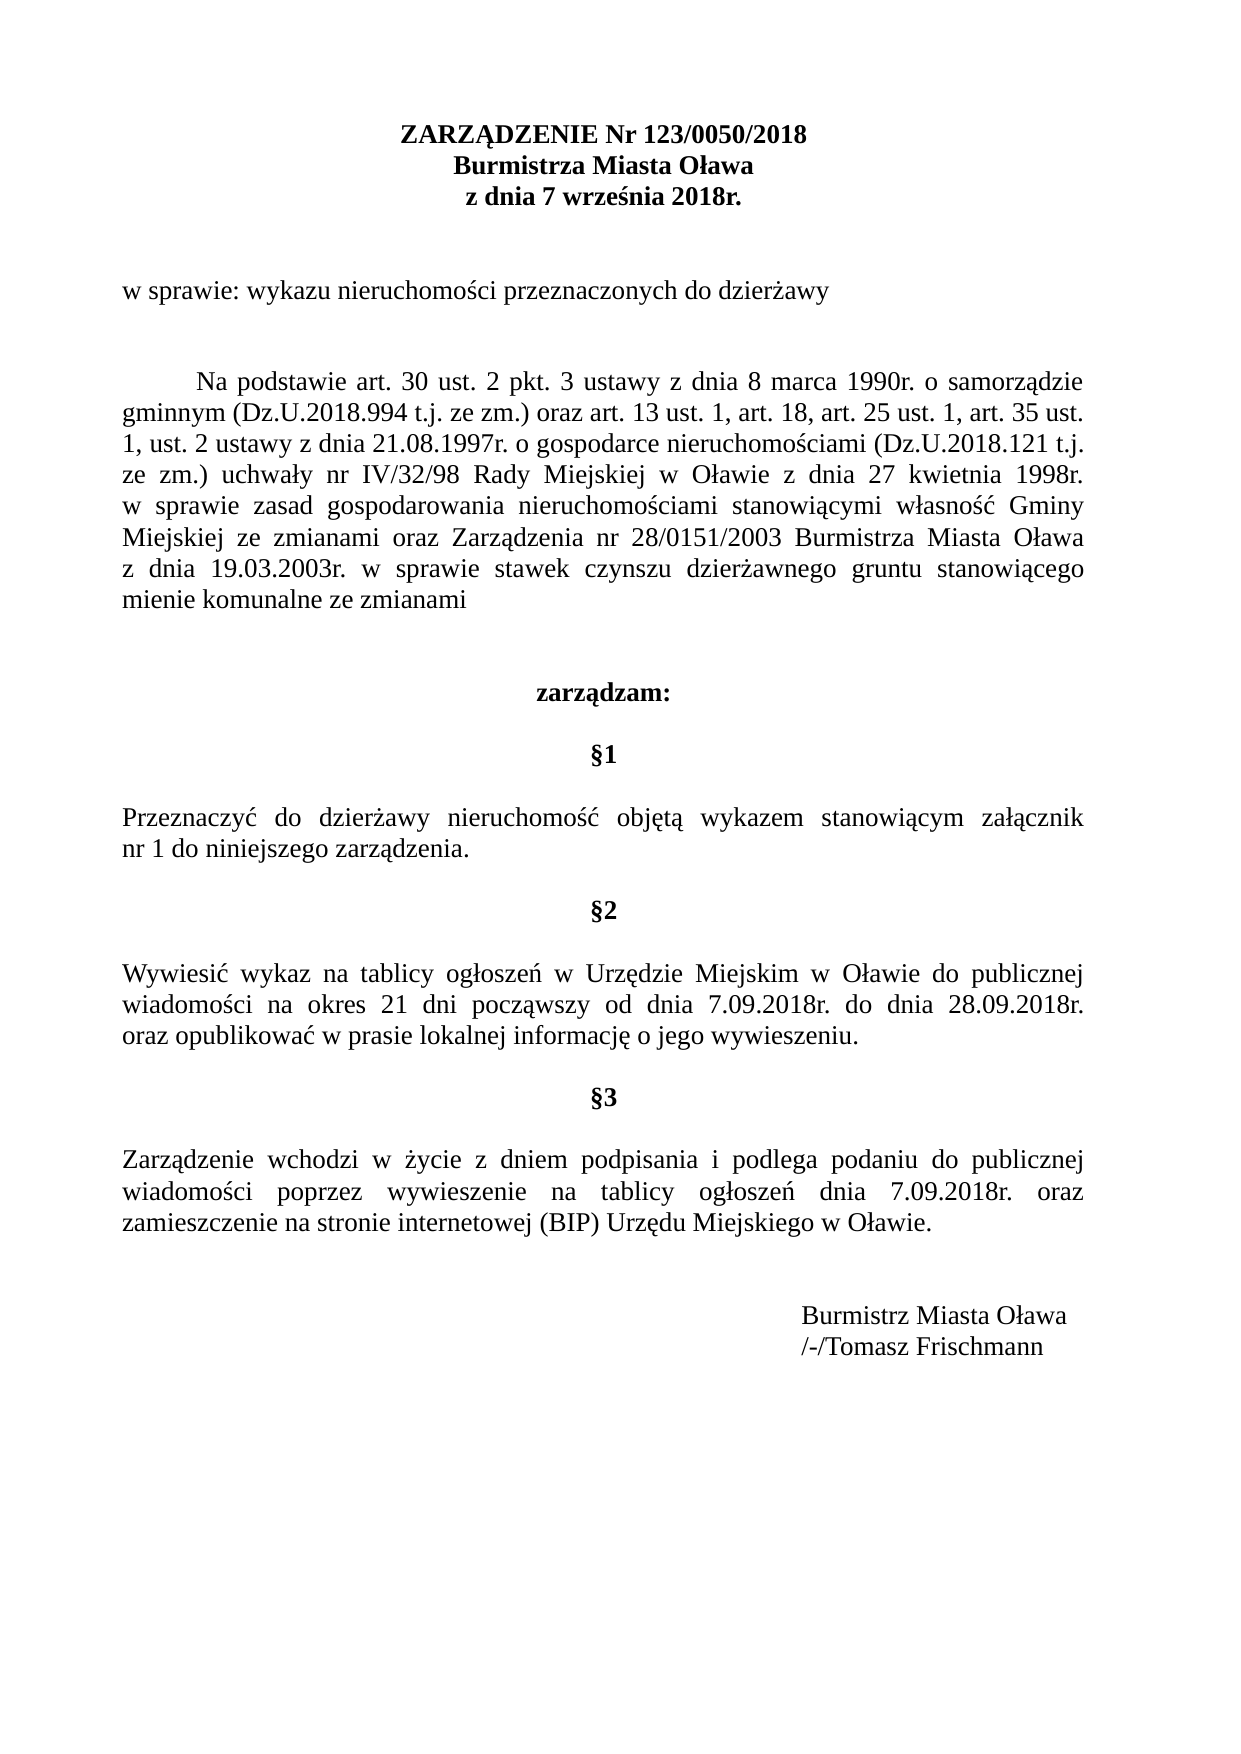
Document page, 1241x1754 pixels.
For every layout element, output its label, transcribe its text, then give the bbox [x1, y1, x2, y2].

text z dnia 7 września 2018r. [122, 180, 1085, 212]
text ZARZĄDZENIE Nr 123/0050/2018 [122, 118, 1085, 149]
text /-/Tomasz Frischmann [122, 1330, 1085, 1362]
text Przeznaczyć do dzierżawy nieruchomość objętą wykazem stanowiącym załącznik nr 1 do niniejszego zarządzenia. [122, 801, 1085, 863]
text Wywiesić wykaz na tablicy ogłoszeń w Urzędzie Miejskim w Oławie do publicznej wiadomości na okres 21 dni począwszy od dnia 7.09.2018r. do dnia 28.09.2018r. oraz opublikować w prasie lokalnej informację o jego wywieszeniu. [122, 957, 1085, 1050]
text §2 [122, 894, 1085, 926]
text zarządzam: [122, 676, 1085, 707]
text Burmistrz Miasta Oława [122, 1299, 1085, 1330]
text Zarządzenie wchodzi w życie z dniem podpisania i podlega podaniu do publicznej wiadomości poprzez wywieszenie na tablicy ogłoszeń dnia 7.09.2018r. oraz zamieszczenie na stronie internetowej (BIP) Urzędu Miejskiego w Oławie. [122, 1143, 1085, 1237]
text w sprawie: wykazu nieruchomości przeznaczonych do dzierżawy [122, 274, 1084, 305]
text Burmistrza Miasta Oława [122, 149, 1085, 180]
text §1 [122, 739, 1085, 770]
text Na podstawie art. 30 ust. 2 pkt. 3 ustawy z dnia 8 marca 1990r. o samorządzie gminnym (Dz.U.2018.994 t.j. ze zm.) oraz art. 13 ust. 1, art. 18, art. 25 ust. 1, art. 35 ust. 1, ust. 2 ustawy z dnia 21.08.1997r. o gospodarce nieruchomościami (Dz.U.2018.121 t.j. ze zm.) uchwały nr IV/32/98 Rady Miejskiej w Oławie z dnia 27 kwietnia 1998r. w sprawie zasad gospodarowania nieruchomościami stanowiącymi własność Gminy Miejskiej ze zmianami oraz Zarządzenia nr 28/0151/2003 Burmistrza Miasta Oława z dnia 19.03.2003r. w sprawie stawek czynszu dzierżawnego gruntu stanowiącego mienie komunalne ze zmianami [122, 365, 1085, 614]
text §3 [122, 1081, 1085, 1112]
